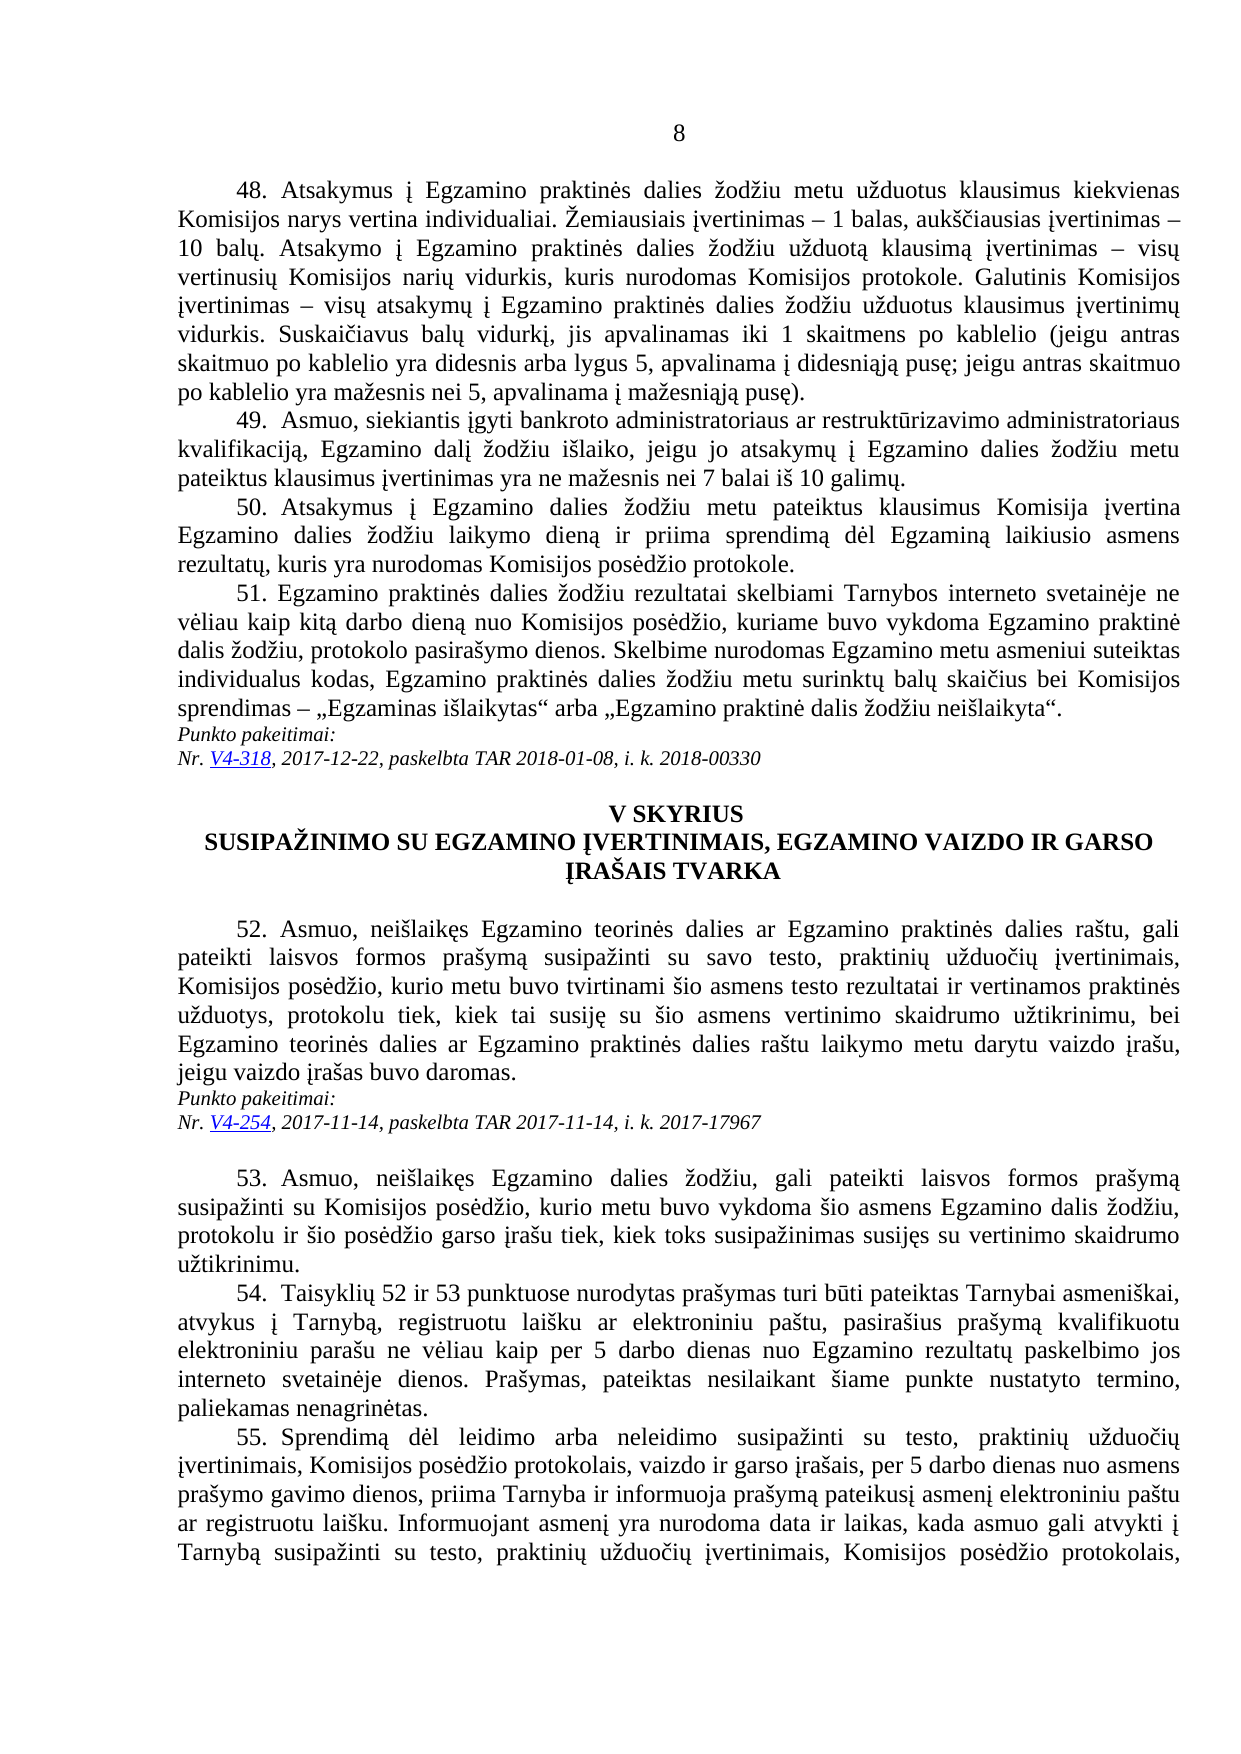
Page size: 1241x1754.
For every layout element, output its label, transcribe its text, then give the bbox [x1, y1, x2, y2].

text 55. Sprendimą dėl leidimo arba neleidimo susipažinti su testo, praktinių užduočių įvertinimais, Komisijos posėdžio protokolais, vaizdo ir garso įrašais, per 5 darbo dienas nuo asmens prašymo gavimo dienos, priima Tarnyba ir informuoja prašymą pateikusį asmenį elektroniniu paštu ar registruotu laišku. Informuojant asmenį yra nurodoma data ir laikas, kada asmuo gali atvykti į Tarnybą susipažinti su testo, praktinių užduočių įvertinimais, Komisijos posėdžio protokolais, [177, 1422, 1181, 1566]
text Punkto pakeitimai: [177, 722, 1181, 746]
text 49. Asmuo, siekiantis įgyti bankroto administratoriaus ar restruktūrizavimo administratoriaus kvalifikaciją, Egzamino dalį žodžiu išlaiko, jeigu jo atsakymų į Egzamino dalies žodžiu metu pateiktus klausimus įvertinimas yra ne mažesnis nei 7 balai iš 10 galimų. [177, 406, 1181, 492]
text 52. Asmuo, neišlaikęs Egzamino teorinės dalies ar Egzamino praktinės dalies raštu, gali pateikti laisvos formos prašymą susipažinti su savo testo, praktinių užduočių įvertinimais, Komisijos posėdžio, kurio metu buvo tvirtinami šio asmens testo rezultatai ir vertinamos praktinės užduotys, protokolu tiek, kiek tai susiję su šio asmens vertinimo skaidrumo užtikrinimu, bei Egzamino teorinės dalies ar Egzamino praktinės dalies raštu laikymo metu darytu vaizdo įrašu, jeigu vaizdo įrašas buvo daromas. [177, 914, 1181, 1086]
text 50. Atsakymus į Egzamino dalies žodžiu metu pateiktus klausimus Komisija įvertina Egzamino dalies žodžiu laikymo dieną ir priima sprendimą dėl Egzaminą laikiusio asmens rezultatų, kuris yra nurodomas Komisijos posėdžio protokole. [177, 492, 1181, 578]
text Punkto pakeitimai: [177, 1086, 1181, 1110]
text V SKYRIUS [177, 799, 1181, 827]
text Nr. V4-254, 2017-11-14, paskelbta TAR 2017-11-14, i. k. 2017-17967 [177, 1110, 1181, 1134]
text 48. Atsakymus į Egzamino praktinės dalies žodžiu metu užduotus klausimus kiekvienas Komisijos narys vertina individualiai. Žemiausiais įvertinimas – 1 balas, aukščiausias įvertinimas – 10 balų. Atsakymo į Egzamino praktinės dalies žodžiu užduotą klausimą įvertinimas – visų vertinusių Komisijos narių vidurkis, kuris nurodomas Komisijos protokole. Galutinis Komisijos įvertinimas – visų atsakymų į Egzamino praktinės dalies žodžiu užduotus klausimus įvertinimų vidurkis. Suskaičiavus balų vidurkį, jis apvalinamas iki 1 skaitmens po kablelio (jeigu antras skaitmuo po kablelio yra didesnis arba lygus 5, apvalinama į didesniąją pusę; jeigu antras skaitmuo po kablelio yra mažesnis nei 5, apvalinama į mažesniąją pusę). [177, 176, 1181, 406]
text Nr. V4-318, 2017-12-22, paskelbta TAR 2018-01-08, i. k. 2018-00330 [177, 746, 1181, 770]
text 53. Asmuo, neišlaikęs Egzamino dalies žodžiu, gali pateikti laisvos formos prašymą susipažinti su Komisijos posėdžio, kurio metu buvo vykdoma šio asmens Egzamino dalis žodžiu, protokolu ir šio posėdžio garso įrašu tiek, kiek toks susipažinimas susijęs su vertinimo skaidrumo užtikrinimu. [177, 1163, 1181, 1278]
text 51. Egzamino praktinės dalies žodžiu rezultatai skelbiami Tarnybos interneto svetainėje ne vėliau kaip kitą darbo dieną nuo Komisijos posėdžio, kuriame buvo vykdoma Egzamino praktinė dalis žodžiu, protokolo pasirašymo dienos. Skelbime nurodomas Egzamino metu asmeniui suteiktas individualus kodas, Egzamino praktinės dalies žodžiu metu surinktų balų skaičius bei Komisijos sprendimas – „Egzaminas išlaikytas“ arba „Egzamino praktinė dalis žodžiu neišlaikyta“. [177, 578, 1181, 722]
text SUSIPAŽINIMO SU EGZAMINO ĮVERTINIMAIS, EGZAMINO VAIZDO IR GARSO ĮRAŠAIS TVARKA [177, 827, 1181, 885]
text 54. Taisyklių 52 ir 53 punktuose nurodytas prašymas turi būti pateiktas Tarnybai asmeniškai, atvykus į Tarnybą, registruotu laišku ar elektroniniu paštu, pasirašius prašymą kvalifikuotu elektroniniu parašu ne vėliau kaip per 5 darbo dienas nuo Egzamino rezultatų paskelbimo jos interneto svetainėje dienos. Prašymas, pateiktas nesilaikant šiame punkte nustatyto termino, paliekamas nenagrinėtas. [177, 1278, 1181, 1422]
